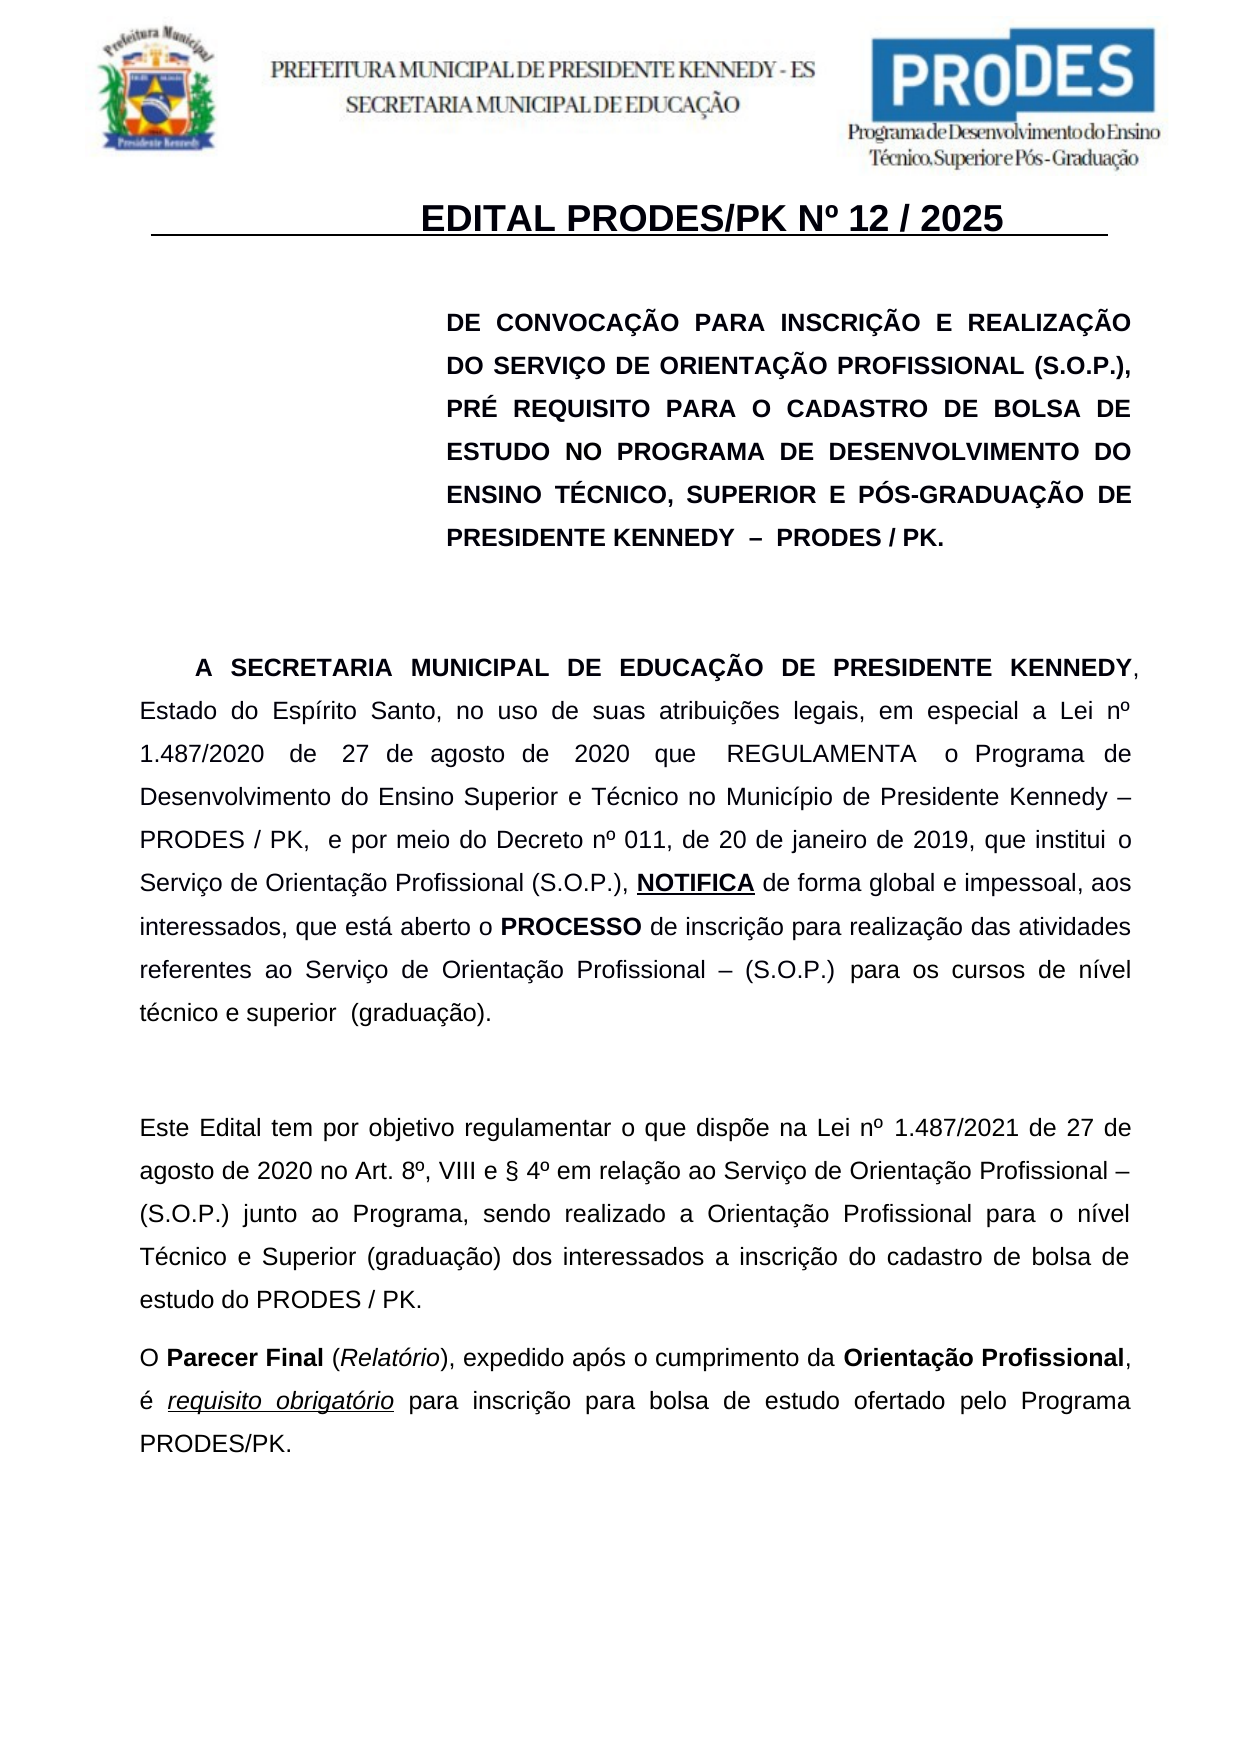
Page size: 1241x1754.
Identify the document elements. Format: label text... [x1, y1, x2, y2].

text EDITAL PRODES/PK Nº 12 / 2025 [151, 196, 1143, 240]
text Estado do Espírito Santo, no uso de suas atribuições legais, em especial a Lei nº 1.487/2020 de 27 de agosto de 2020 que REGULAMENTA o Programa de Desenvolvimento do Ensino Superior e Técnico no Município de Presidente Kennedy – PRODES / PK, e por meio do Decreto nº 011, de 20 de janeiro de 2019, que institui o Serviço de Orientação Profissional (S.O.P.), NOTIFICA de forma global e impessoal, aos interessados, que está aberto o PROCESSO de inscrição para realização das atividades referentes ao Serviço de Orientação Profissional – (S.O.P.) para os cursos de nível técnico e superior (graduação). [139, 696, 1132, 1026]
subtitle DE CONVOCAÇÃO PARA INSCRIÇÃO E REALIZAÇÃO DO SERVIÇO DE ORIENTAÇÃO PROFISSIONAL (S.O.P.), PRÉ REQUISITO PARA O CADASTRO DE BOLSA DE ESTUDO NO PROGRAMA DE DESENVOLVIMENTO DO ENSINO TÉCNICO, SUPERIOR E PÓS-GRADUAÇÃO DE PRESIDENTE KENNEDY – PRODES / PK. [446, 308, 1132, 552]
text Este Edital tem por objetivo regulamentar o que dispõe na Lei nº 1.487/2021 de 27 de agosto de 2020 no Art. 8º, VIII e § 4º em relação ao Serviço de Orientação Profissional – (S.O.P.) junto ao Programa, sendo realizado a Orientação Profissional para o nível Técnico e Superior (graduação) dos interessados a inscrição do cadastro de bolsa de estudo do PRODES / PK. [139, 1113, 1132, 1314]
text A SECRETARIA MUNICIPAL DE EDUCAÇÃO DE PRESIDENTE KENNEDY, [139, 653, 1143, 681]
text O Parecer Final (Relatório), expedido após o cumprimento da Orientação Profissional, é requisito obrigatório para inscrição para bolsa de estudo ofertado pelo Programa PRODES/PK. [139, 1343, 1132, 1458]
